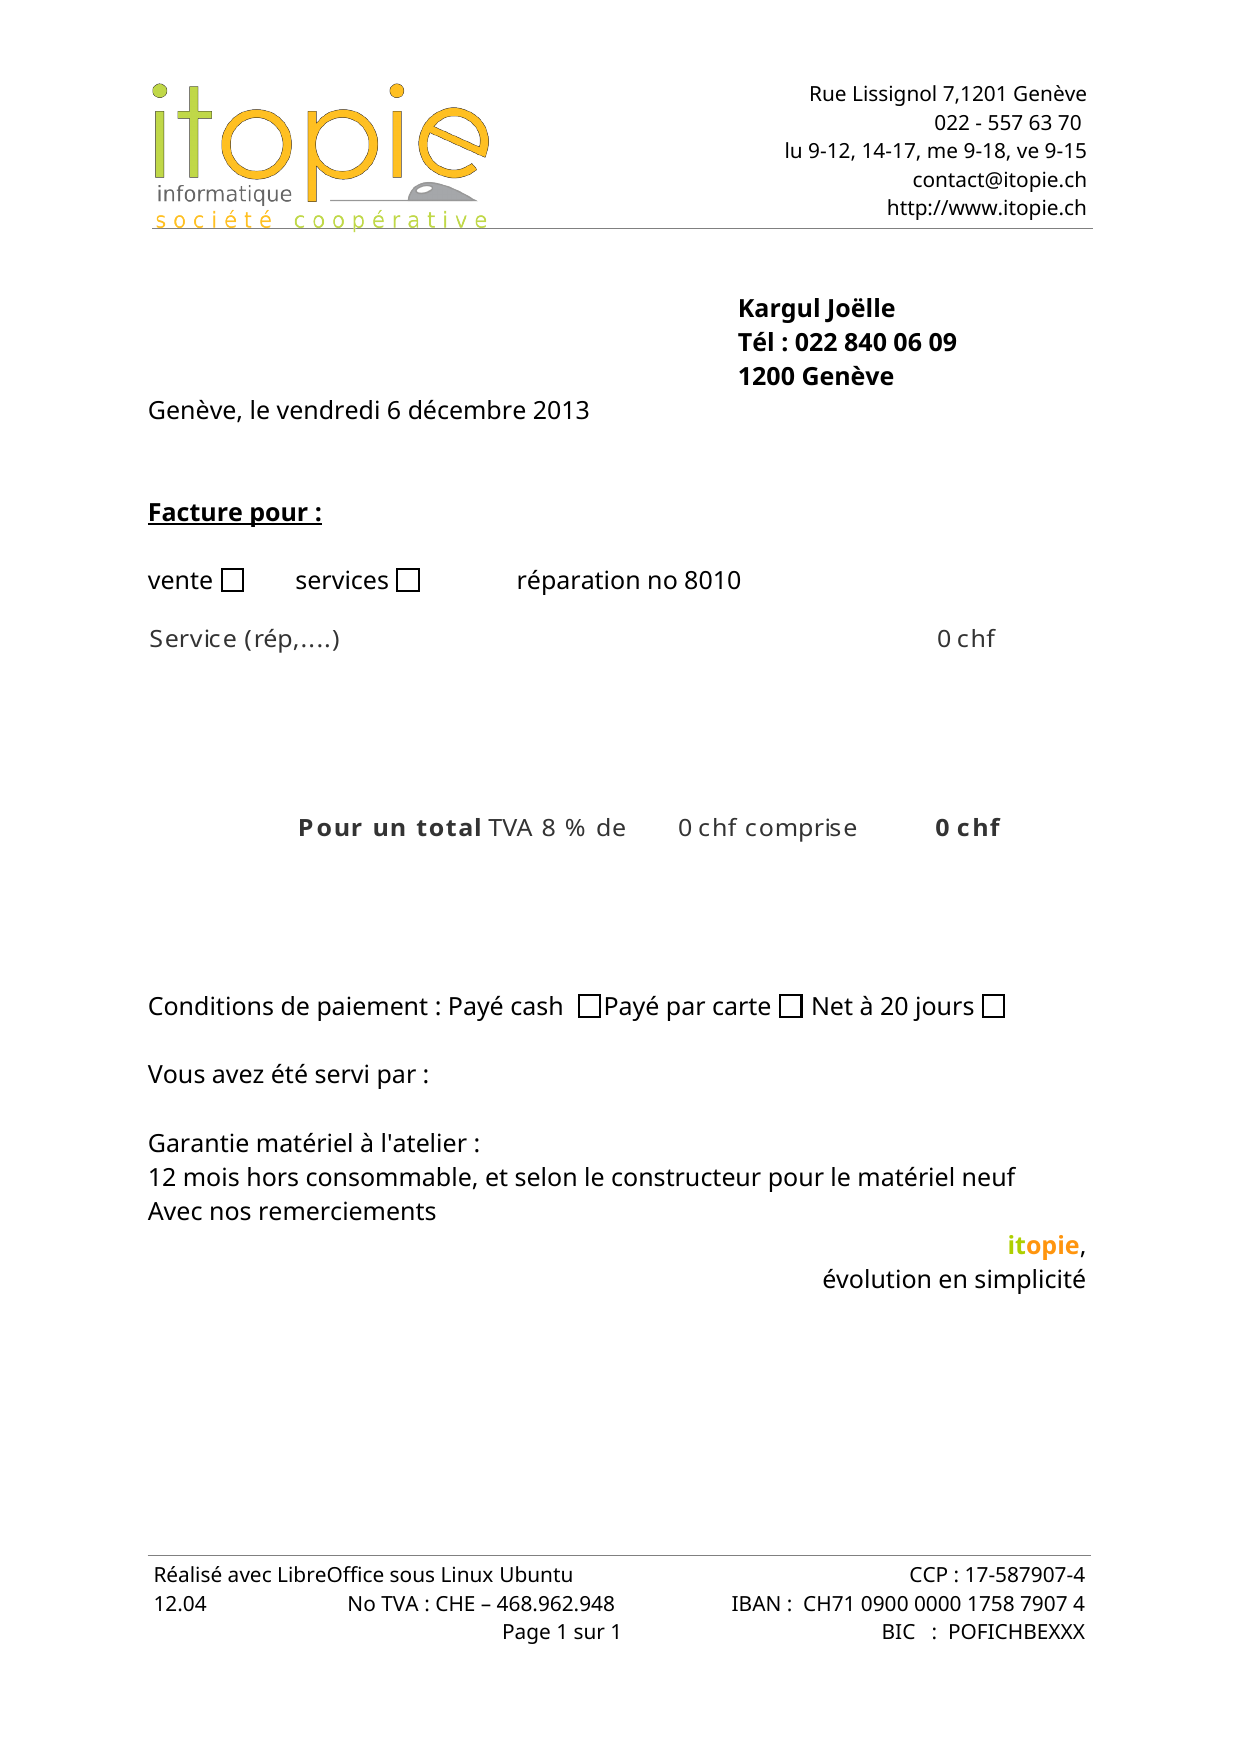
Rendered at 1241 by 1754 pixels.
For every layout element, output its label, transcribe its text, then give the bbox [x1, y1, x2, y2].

picture [138, 72, 500, 244]
text Vous avez été servi par : [148, 1057, 1093, 1091]
text 1200 Genève [148, 358, 1093, 392]
text Garantie matériel à l'atelier : [148, 1125, 1093, 1159]
text Conditions de paiement : Payé cash Payé par carte Net à 20 jours [148, 989, 1093, 1023]
text vente services réparation no 8010 [148, 563, 1093, 597]
text Kargul Joëlle [148, 290, 1093, 324]
text Avec nos remerciements [148, 1193, 1093, 1227]
text itopie, [148, 1227, 1093, 1262]
text Genève, le vendredi 6 décembre 2013 [148, 392, 1093, 427]
text Tél : 022 840 06 09 [148, 324, 1093, 358]
text 12 mois hors consommable, et selon le constructeur pour le matériel neuf [148, 1159, 1093, 1193]
text évolution en simplicité [148, 1262, 1093, 1296]
text Facture pour : [148, 495, 1093, 529]
